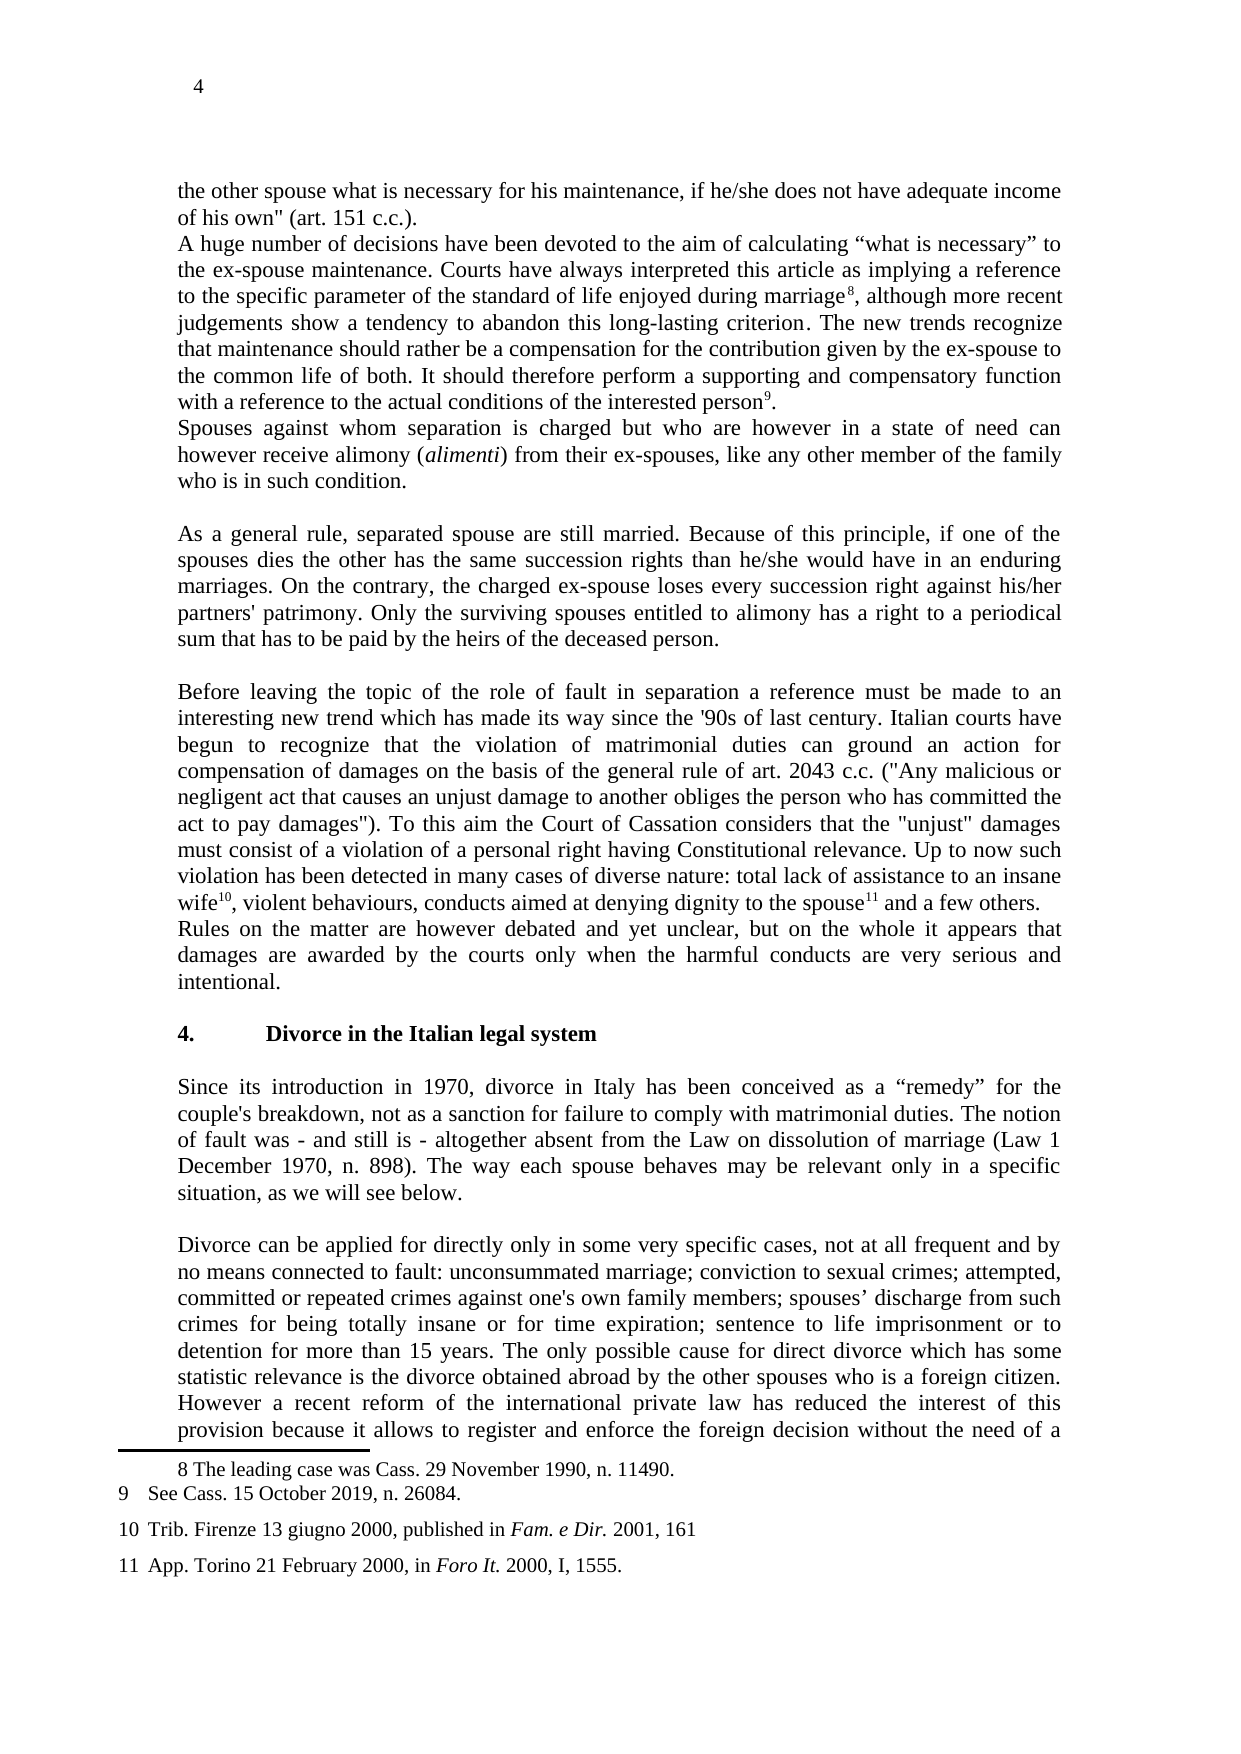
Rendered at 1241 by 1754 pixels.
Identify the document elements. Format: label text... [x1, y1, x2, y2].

text Divorce can be applied for directly only in some very specific cases, not at all frequent and by no means connected to fault: unconsummated marriage; conviction to sexual crimes; attempted, committed or repeated crimes against one's own family members; spouses’ discharge from such crimes for being totally insane or for time expiration; sentence to life imprisonment or to detention for more than 15 years. The only possible cause for direct divorce which has some statistic relevance is the divorce obtained abroad by the other spouses who is a foreign citizen. However a recent reform of the international private law has reduced the interest of this provision because it allows to register and enforce the foreign decision without the need of a [177, 1231, 1063, 1442]
text A huge number of decisions have been devoted to the aim of calculating “what is necessary” to the ex-spouse maintenance. Courts have always interpreted this article as implying a reference to the specific parameter of the standard of life enjoyed during marriage, although more recent judgements show a tendency to abandon this long-lasting criterion. The new trends recognize that maintenance should rather be a compensation for the contribution given by the ex-spouse to the common life of both. It should therefore perform a supporting and compensatory function with a reference to the actual conditions of the interested person. [177, 230, 1063, 414]
text See Cass. 15 October 2019, n. 26084. [118, 1481, 1122, 1505]
text As a general rule, separated spouse are still married. Because of this principle, if one of the spouses dies the other has the same succession rights than he/she would have in an enduring marriages. On the contrary, the charged ex-spouse loses every succession right against his/her partners' patrimony. Only the surviving spouses entitled to alimony has a right to a periodical sum that has to be paid by the heirs of the deceased person. [177, 520, 1063, 652]
text The leading case was Cass. 29 November 1990, n. 11490. [177, 1457, 1063, 1481]
text Since its introduction in 1970, divorce in Italy has been conceived as a “remedy” for the couple's breakdown, not as a sanction for failure to comply with matrimonial duties. The notion of fault was - and still is - altogether absent from the Law on dissolution of marriage (Law 1 December 1970, n. 898). The way each spouse behaves may be relevant only in a specific situation, as we will see below. [177, 1073, 1063, 1205]
text Rules on the matter are however debated and yet unclear, but on the whole it appears that damages are awarded by the courts only when the harmful conducts are very serious and intentional. [177, 915, 1063, 994]
text Spouses against whom separation is charged but who are however in a state of need can however receive alimony (alimenti) from their ex-spouses, like any other member of the family who is in such condition. [177, 414, 1063, 493]
text 4. Divorce in the Italian legal system [177, 1021, 1063, 1047]
text Trib. Firenze 13 giugno 2000, published in Fam. e Dir. 2001, 161 [118, 1517, 1122, 1541]
text the other spouse what is necessary for his maintenance, if he/she does not have adequate income of his own" (art. 151 c.c.). [177, 177, 1063, 230]
text App. Torino 21 February 2000, in Foro It. 2000, I, 1555. [118, 1553, 1122, 1577]
text Before leaving the topic of the role of fault in separation a reference must be made to an interesting new trend which has made its way since the '90s of last century. Italian courts have begun to recognize that the violation of matrimonial duties can ground an action for compensation of damages on the basis of the general rule of art. 2043 c.c. ("Any malicious or negligent act that causes an unjust damage to another obliges the person who has committed the act to pay damages"). To this aim the Court of Cassation considers that the "unjust" damages must consist of a violation of a personal right having Constitutional relevance. Up to now such violation has been detected in many cases of diverse nature: total lack of assistance to an insane wife, violent behaviours, conducts aimed at denying dignity to the spouse and a few others. [177, 678, 1063, 915]
